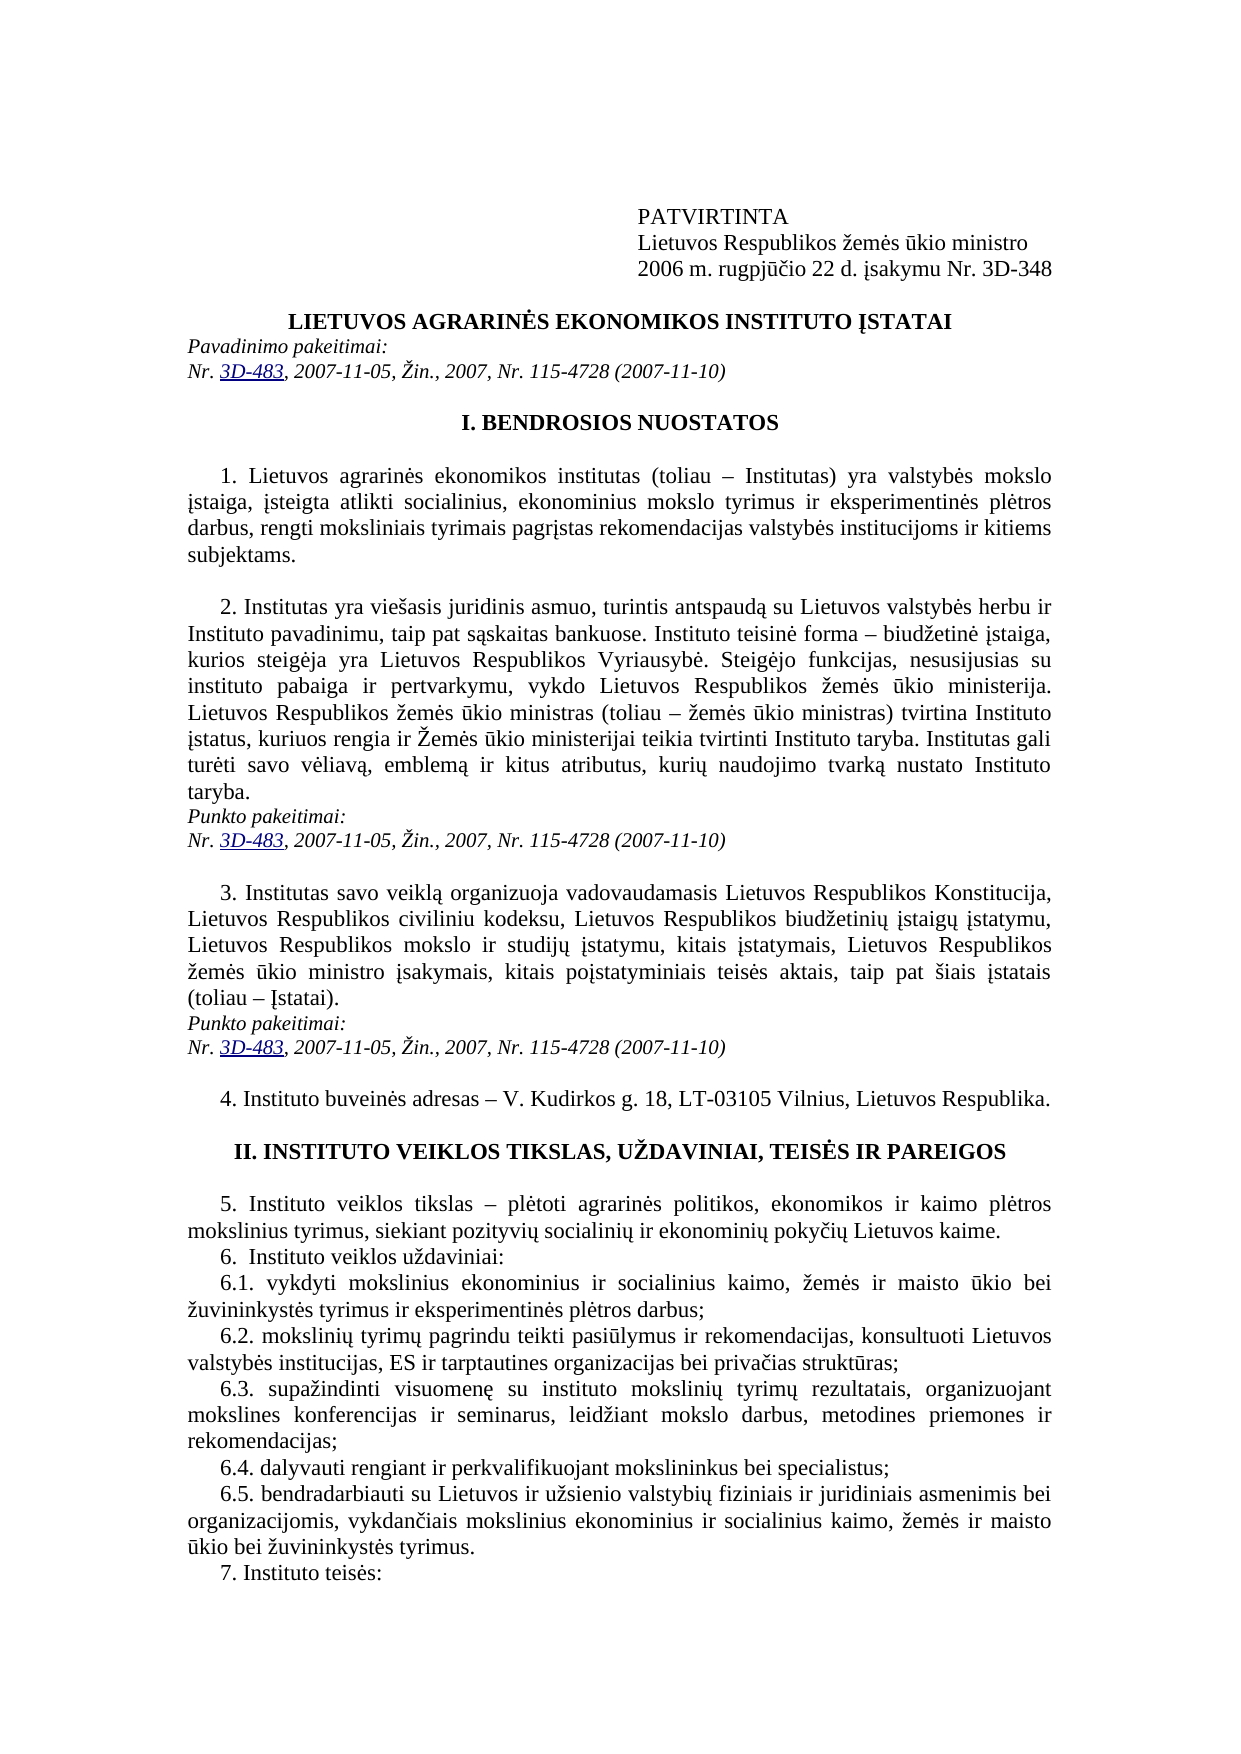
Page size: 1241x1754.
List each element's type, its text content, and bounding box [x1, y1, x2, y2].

text II. INSTITUTO VEIKLOS TIKSLAS, UŽDAVINIAI, TEISĖS IR PAREIGOS [187, 1138, 1053, 1164]
text I. BENDROSIOS NUOSTATOS [187, 409, 1053, 435]
text 4. Instituto buveinės adresas – V. Kudirkos g. 18, LT-03105 Vilnius, Lietuvos Respublika. [187, 1085, 1053, 1111]
text Lietuvos Respublikos žemės ūkio ministro [637, 229, 1053, 255]
text 2. Institutas yra viešasis juridinis asmuo, turintis antspaudą su Lietuvos valstybės herbu ir Instituto pavadinimu, taip pat sąskaitas bankuose. Instituto teisinė forma – biudžetinė įstaiga, kurios steigėja yra Lietuvos Respublikos Vyriausybė. Steigėjo funkcijas, nesusijusias su instituto pabaiga ir pertvarkymu, vykdo Lietuvos Respublikos žemės ūkio ministerija. Lietuvos Respublikos žemės ūkio ministras (toliau – žemės ūkio ministras) tvirtina Instituto įstatus, kuriuos rengia ir Žemės ūkio ministerijai teikia tvirtinti Instituto taryba. Institutas gali turėti savo vėliavą, emblemą ir kitus atributus, kurių naudojimo tvarką nustato Instituto taryba. [187, 593, 1053, 804]
text 6. Instituto veiklos uždaviniai: [187, 1243, 1053, 1269]
text Nr. 3D-483, 2007-11-05, Žin., 2007, Nr. 115-4728 (2007-11-10) [187, 358, 1053, 383]
text LIETUVOS AGRARINĖS EKONOMIKOS INSTITUTO ĮSTATAI [187, 308, 1053, 334]
text 6.1. vykdyti mokslinius ekonominius ir socialinius kaimo, žemės ir maisto ūkio bei žuvininkystės tyrimus ir eksperimentinės plėtros darbus; [187, 1269, 1053, 1322]
text Punkto pakeitimai: [187, 804, 1053, 828]
text Pavadinimo pakeitimai: [187, 334, 1053, 358]
text 7. Instituto teisės: [187, 1559, 1053, 1586]
text 6.3. supažindinti visuomenę su instituto mokslinių tyrimų rezultatais, organizuojant mokslines konferencijas ir seminarus, leidžiant mokslo darbus, metodines priemones ir rekomendacijas; [187, 1375, 1053, 1454]
text Nr. 3D-483, 2007-11-05, Žin., 2007, Nr. 115-4728 (2007-11-10) [187, 828, 1053, 852]
text 6.2. mokslinių tyrimų pagrindu teikti pasiūlymus ir rekomendacijas, konsultuoti Lietuvos valstybės institucijas, ES ir tarptautines organizacijas bei privačias struktūras; [187, 1322, 1053, 1375]
text 6.5. bendradarbiauti su Lietuvos ir užsienio valstybių fiziniais ir juridiniais asmenimis bei organizacijomis, vykdančiais mokslinius ekonominius ir socialinius kaimo, žemės ir maisto ūkio bei žuvininkystės tyrimus. [187, 1480, 1053, 1559]
text PATVIRTINTA [637, 203, 1053, 229]
text 2006 m. rugpjūčio 22 d. įsakymu Nr. 3D-348 [637, 255, 1053, 282]
text 5. Instituto veiklos tikslas – plėtoti agrarinės politikos, ekonomikos ir kaimo plėtros mokslinius tyrimus, siekiant pozityvių socialinių ir ekonominių pokyčių Lietuvos kaime. [187, 1190, 1053, 1243]
text Punkto pakeitimai: [187, 1011, 1053, 1034]
text Nr. 3D-483, 2007-11-05, Žin., 2007, Nr. 115-4728 (2007-11-10) [187, 1034, 1053, 1059]
text 3. Institutas savo veiklą organizuoja vadovaudamasis Lietuvos Respublikos Konstitucija, Lietuvos Respublikos civiliniu kodeksu, Lietuvos Respublikos biudžetinių įstaigų įstatymu, Lietuvos Respublikos mokslo ir studijų įstatymu, kitais įstatymais, Lietuvos Respublikos žemės ūkio ministro įsakymais, kitais poįstatyminiais teisės aktais, taip pat šiais įstatais (toliau – Įstatai). [187, 879, 1053, 1011]
text 1. Lietuvos agrarinės ekonomikos institutas (toliau – Institutas) yra valstybės mokslo įstaiga, įsteigta atlikti socialinius, ekonominius mokslo tyrimus ir eksperimentinės plėtros darbus, rengti moksliniais tyrimais pagrįstas rekomendacijas valstybės institucijoms ir kitiems subjektams. [187, 462, 1053, 567]
text 6.4. dalyvauti rengiant ir perkvalifikuojant mokslininkus bei specialistus; [187, 1454, 1053, 1480]
